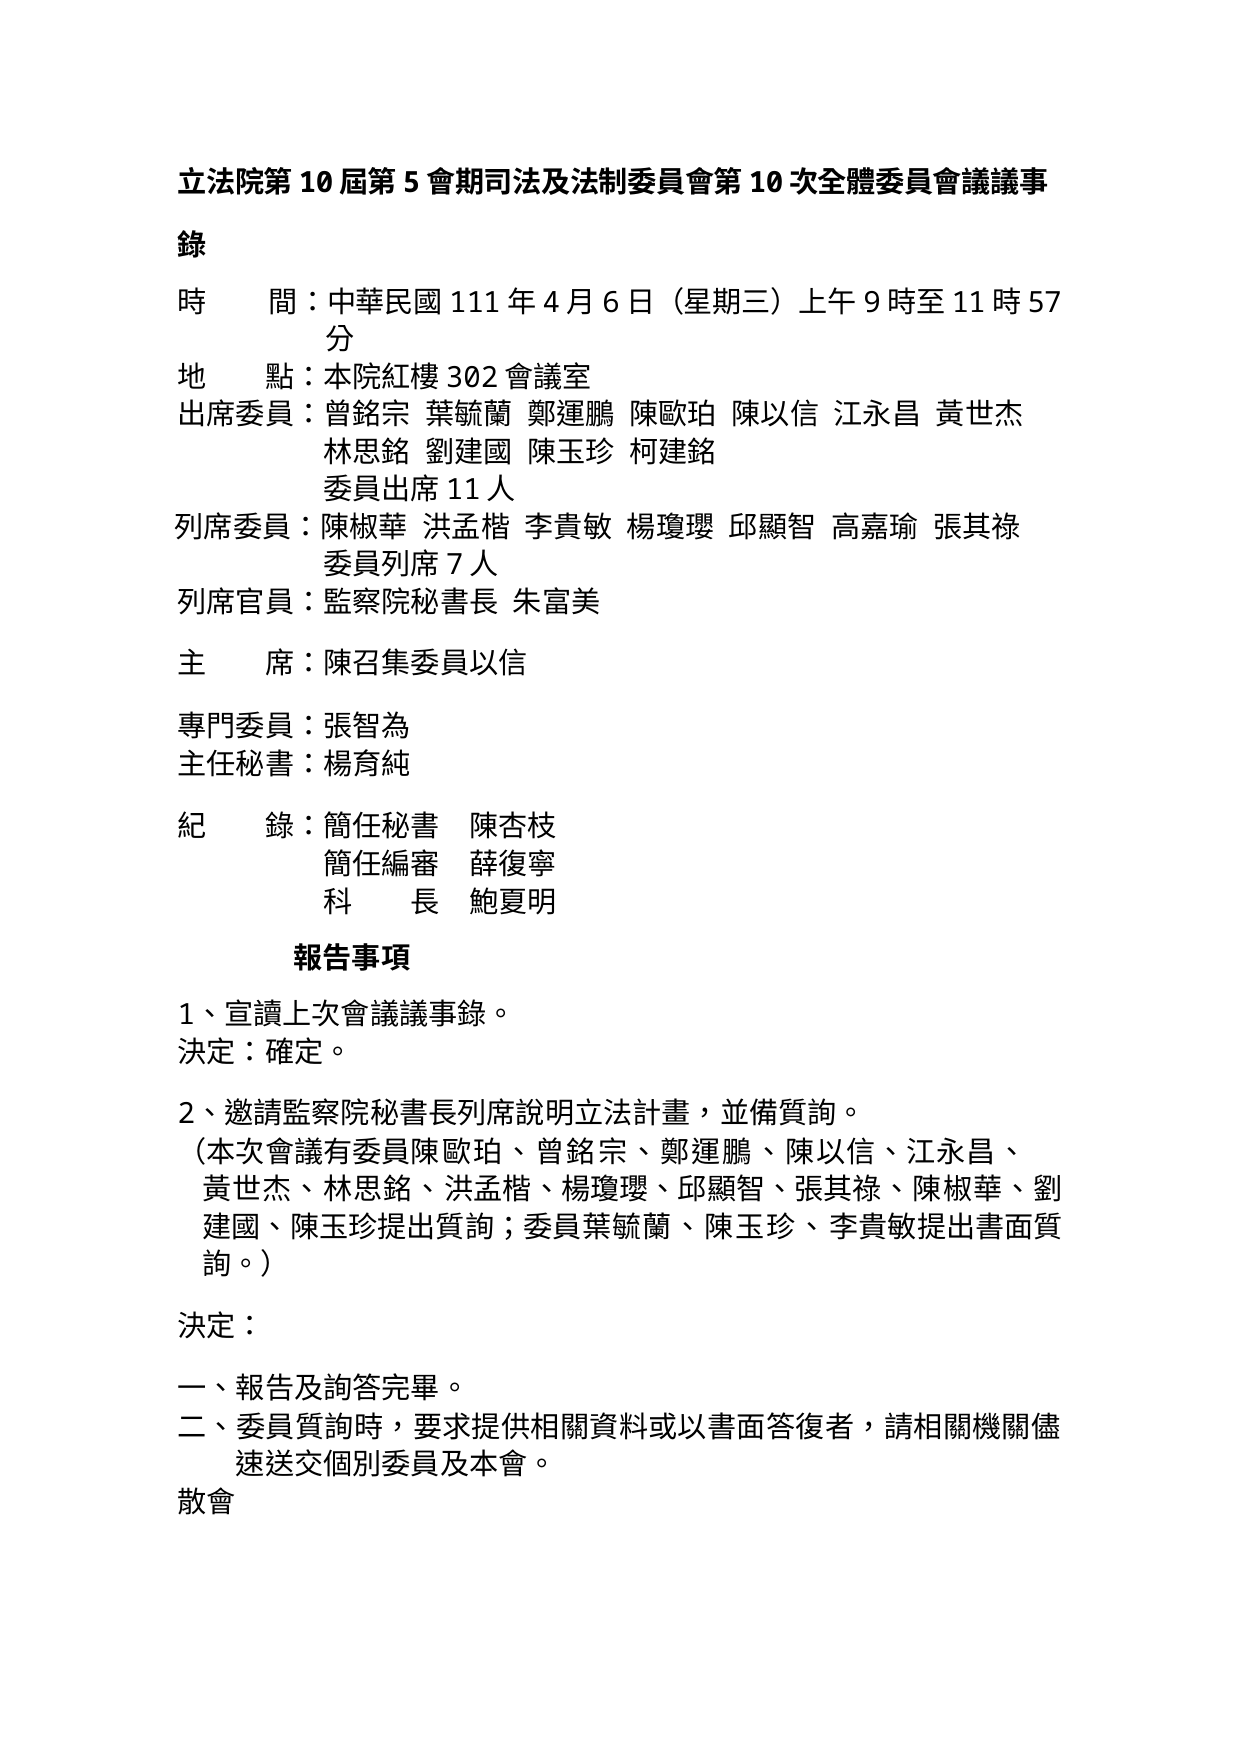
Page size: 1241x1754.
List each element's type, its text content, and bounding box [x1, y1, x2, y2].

text 立法院第10屆第5會期司法及法制委員會第10次全體委員會議議事錄 [177, 138, 1063, 263]
text 專門委員：張智為 [177, 682, 1063, 744]
text 紀 錄：簡任秘書 陳杏枝 [177, 782, 1063, 844]
text 時 間：中華民國111年4月6日（星期三）上午9時至11時57分 [177, 282, 1063, 357]
text 出席委員：曾銘宗 葉毓蘭 鄭運鵬 陳歐珀 陳以信 江永昌 黃世杰 [177, 394, 1063, 432]
text 林思銘 劉建國 陳玉珍 柯建銘 [177, 432, 1063, 469]
list 宣讀上次會議議事錄。 [177, 994, 1063, 1032]
text 委員列席7人 [177, 544, 1063, 582]
text 報告事項 [177, 938, 1063, 976]
text 地 點：本院紅樓302會議室 [177, 357, 1063, 394]
text 列席委員：陳椒華 洪孟楷 李貴敏 楊瓊瓔 邱顯智 高嘉瑜 張其祿 [174, 507, 1063, 544]
text 決定：確定。 [177, 1032, 1063, 1069]
text 主 席：陳召集委員以信 [177, 619, 1063, 682]
text 散會 [177, 1482, 1063, 1519]
text 黃世杰、林思銘、洪孟楷、楊瓊瓔、邱顯智、張其祿、陳椒華、劉建國、陳玉珍提出質詢；委員葉毓蘭、陳玉珍、李貴敏提出書面質詢。） [202, 1169, 1063, 1282]
text 主任秘書：楊育純 [177, 744, 1063, 782]
list 邀請監察院秘書長列席說明立法計畫，並備質詢。 [177, 1069, 1063, 1132]
text （本次會議有委員陳歐珀、曾銘宗、鄭運鵬、陳以信、江永昌、 [177, 1132, 1063, 1169]
text 委員出席11人 [177, 469, 1063, 507]
text 決定： [177, 1282, 1063, 1344]
text 列席官員：監察院秘書長 朱富美 [177, 582, 1063, 619]
text 一、報告及詢答完畢。 [177, 1344, 1063, 1407]
text 二、委員質詢時，要求提供相關資料或以書面答復者，請相關機關儘速送交個別委員及本會。 [177, 1407, 1063, 1482]
text 科 長 鮑夏明 [177, 882, 1063, 919]
text 簡任編審 薛復寧 [177, 844, 1063, 882]
